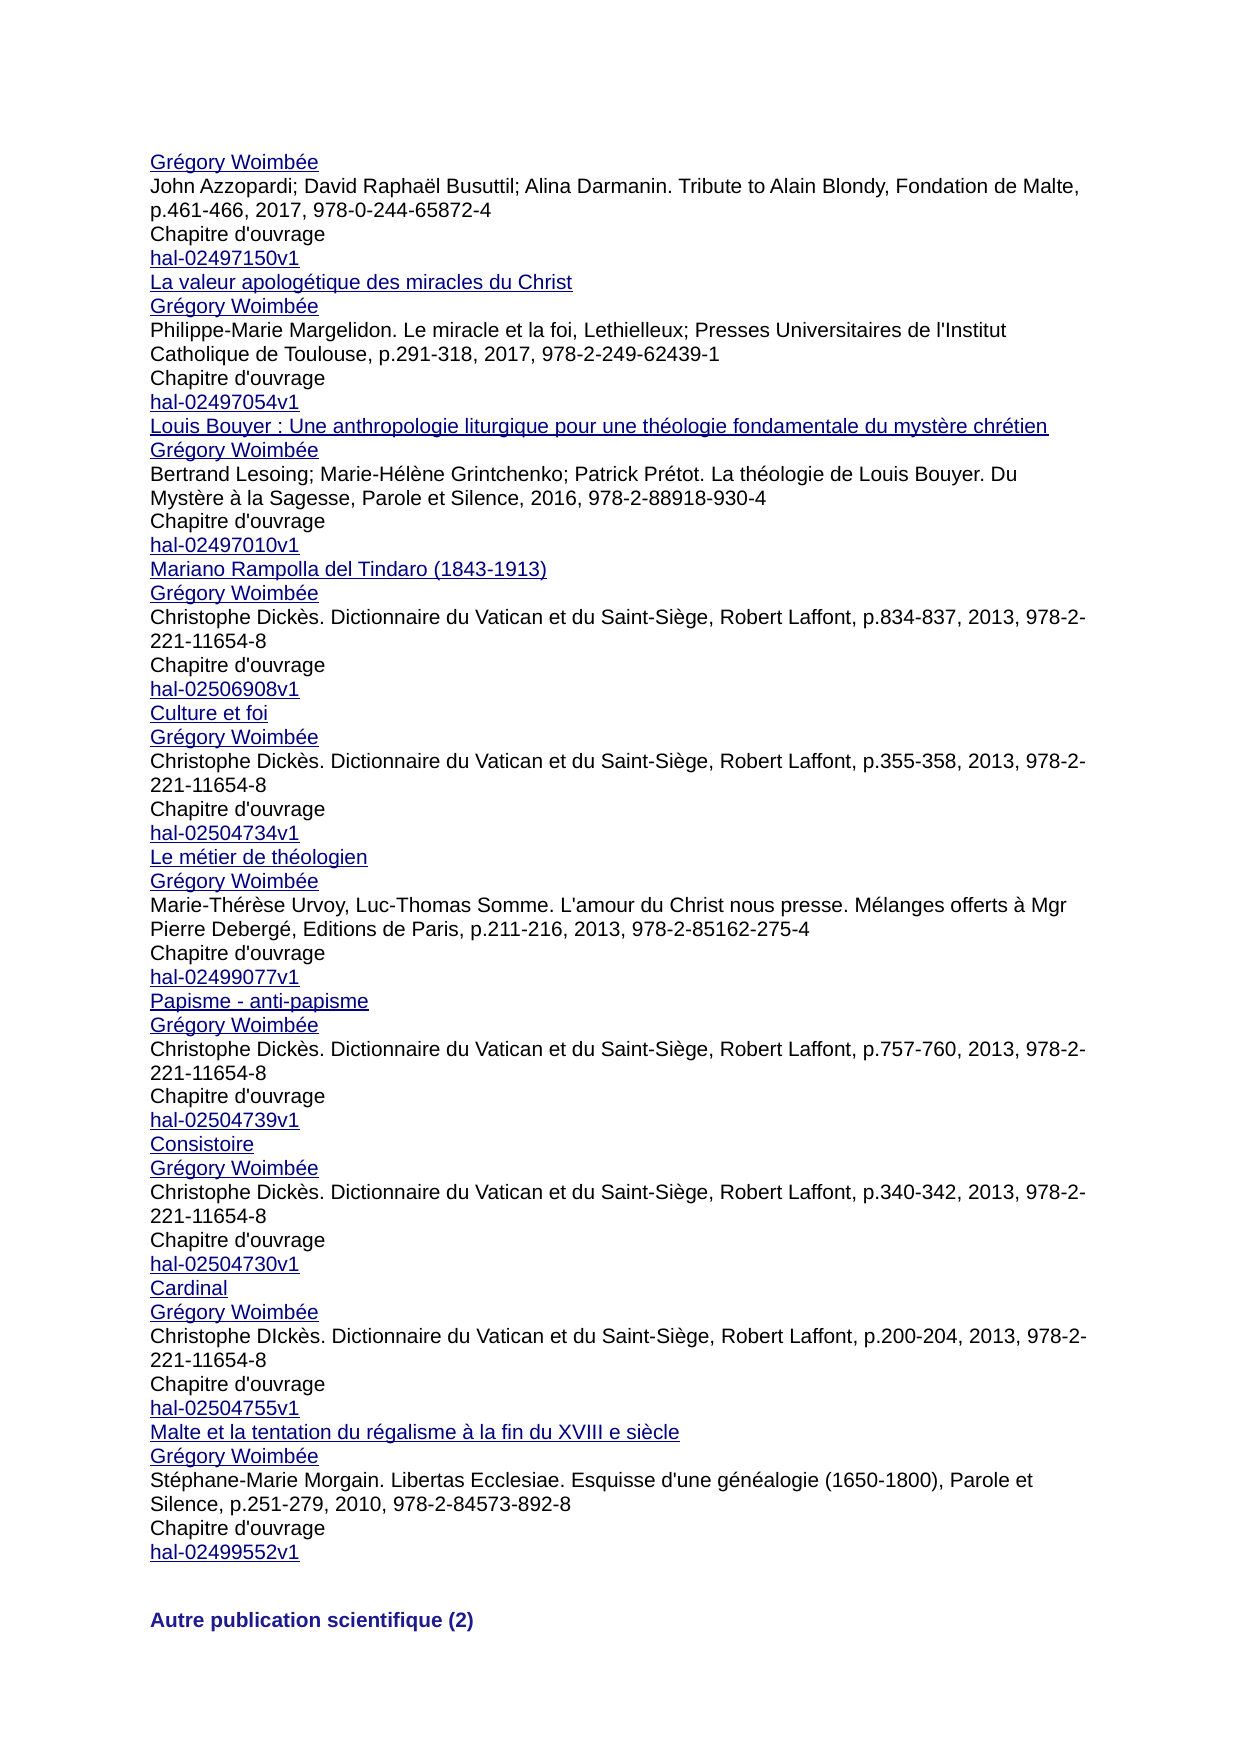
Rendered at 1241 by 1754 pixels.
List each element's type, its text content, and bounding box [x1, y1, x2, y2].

table_cell Culture et foi Grégory Woimbée Christophe Dickès. Dictionnaire du Vatican et du Saint-Siège, Robert Laffont, p.355-358, 2013, 978-2-221-11654-8 Chapitre d'ouvrage hal-02504734v1 [150, 701, 1090, 845]
subtitle Autre publication scientifique (2) [150, 1608, 1090, 1632]
table_cell Malte et la tentation du régalisme à la fin du XVIII e siècle Grégory Woimbée Stéphane-Marie Morgain. Libertas Ecclesiae. Esquisse d'une généalogie (1650-1800), Parole et Silence, p.251-279, 2010, 978-2-84573-892-8 Chapitre d'ouvrage hal-02499552v1 [150, 1420, 1090, 1563]
table_cell Consistoire Grégory Woimbée Christophe Dickès. Dictionnaire du Vatican et du Saint-Siège, Robert Laffont, p.340-342, 2013, 978-2-221-11654-8 Chapitre d'ouvrage hal-02504730v1 [150, 1132, 1090, 1276]
table_cell Grégory Woimbée John Azzopardi; David Raphaël Busuttil; Alina Darmanin. Tribute to Alain Blondy, Fondation de Malte, p.461-466, 2017, 978-0-244-65872-4 Chapitre d'ouvrage hal-02497150v1 [150, 150, 1090, 270]
table_cell Le métier de théologien Grégory Woimbée Marie-Thérèse Urvoy, Luc-Thomas Somme. L'amour du Christ nous presse. Mélanges offerts à Mgr Pierre Debergé, Editions de Paris, p.211-216, 2013, 978-2-85162-275-4 Chapitre d'ouvrage hal-02499077v1 [150, 845, 1090, 988]
table_cell Louis Bouyer : Une anthropologie liturgique pour une théologie fondamentale du mystère chrétien Grégory Woimbée Bertrand Lesoing; Marie-Hélène Grintchenko; Patrick Prétot. La théologie de Louis Bouyer. Du Mystère à la Sagesse, Parole et Silence, 2016, 978-2-88918-930-4 Chapitre d'ouvrage hal-02497010v1 [150, 414, 1090, 557]
table_cell Cardinal Grégory Woimbée Christophe DIckès. Dictionnaire du Vatican et du Saint-Siège, Robert Laffont, p.200-204, 2013, 978-2-221-11654-8 Chapitre d'ouvrage hal-02504755v1 [150, 1276, 1090, 1420]
table_cell Papisme - anti-papisme Grégory Woimbée Christophe Dickès. Dictionnaire du Vatican et du Saint-Siège, Robert Laffont, p.757-760, 2013, 978-2-221-11654-8 Chapitre d'ouvrage hal-02504739v1 [150, 989, 1090, 1132]
table_cell Mariano Rampolla del Tindaro (1843-1913) Grégory Woimbée Christophe Dickès. Dictionnaire du Vatican et du Saint-Siège, Robert Laffont, p.834-837, 2013, 978-2-221-11654-8 Chapitre d'ouvrage hal-02506908v1 [150, 557, 1090, 701]
table_cell La valeur apologétique des miracles du Christ Grégory Woimbée Philippe-Marie Margelidon. Le miracle et la foi, Lethielleux; Presses Universitaires de l'Institut Catholique de Toulouse, p.291-318, 2017, 978-2-249-62439-1 Chapitre d'ouvrage hal-02497054v1 [150, 270, 1090, 413]
